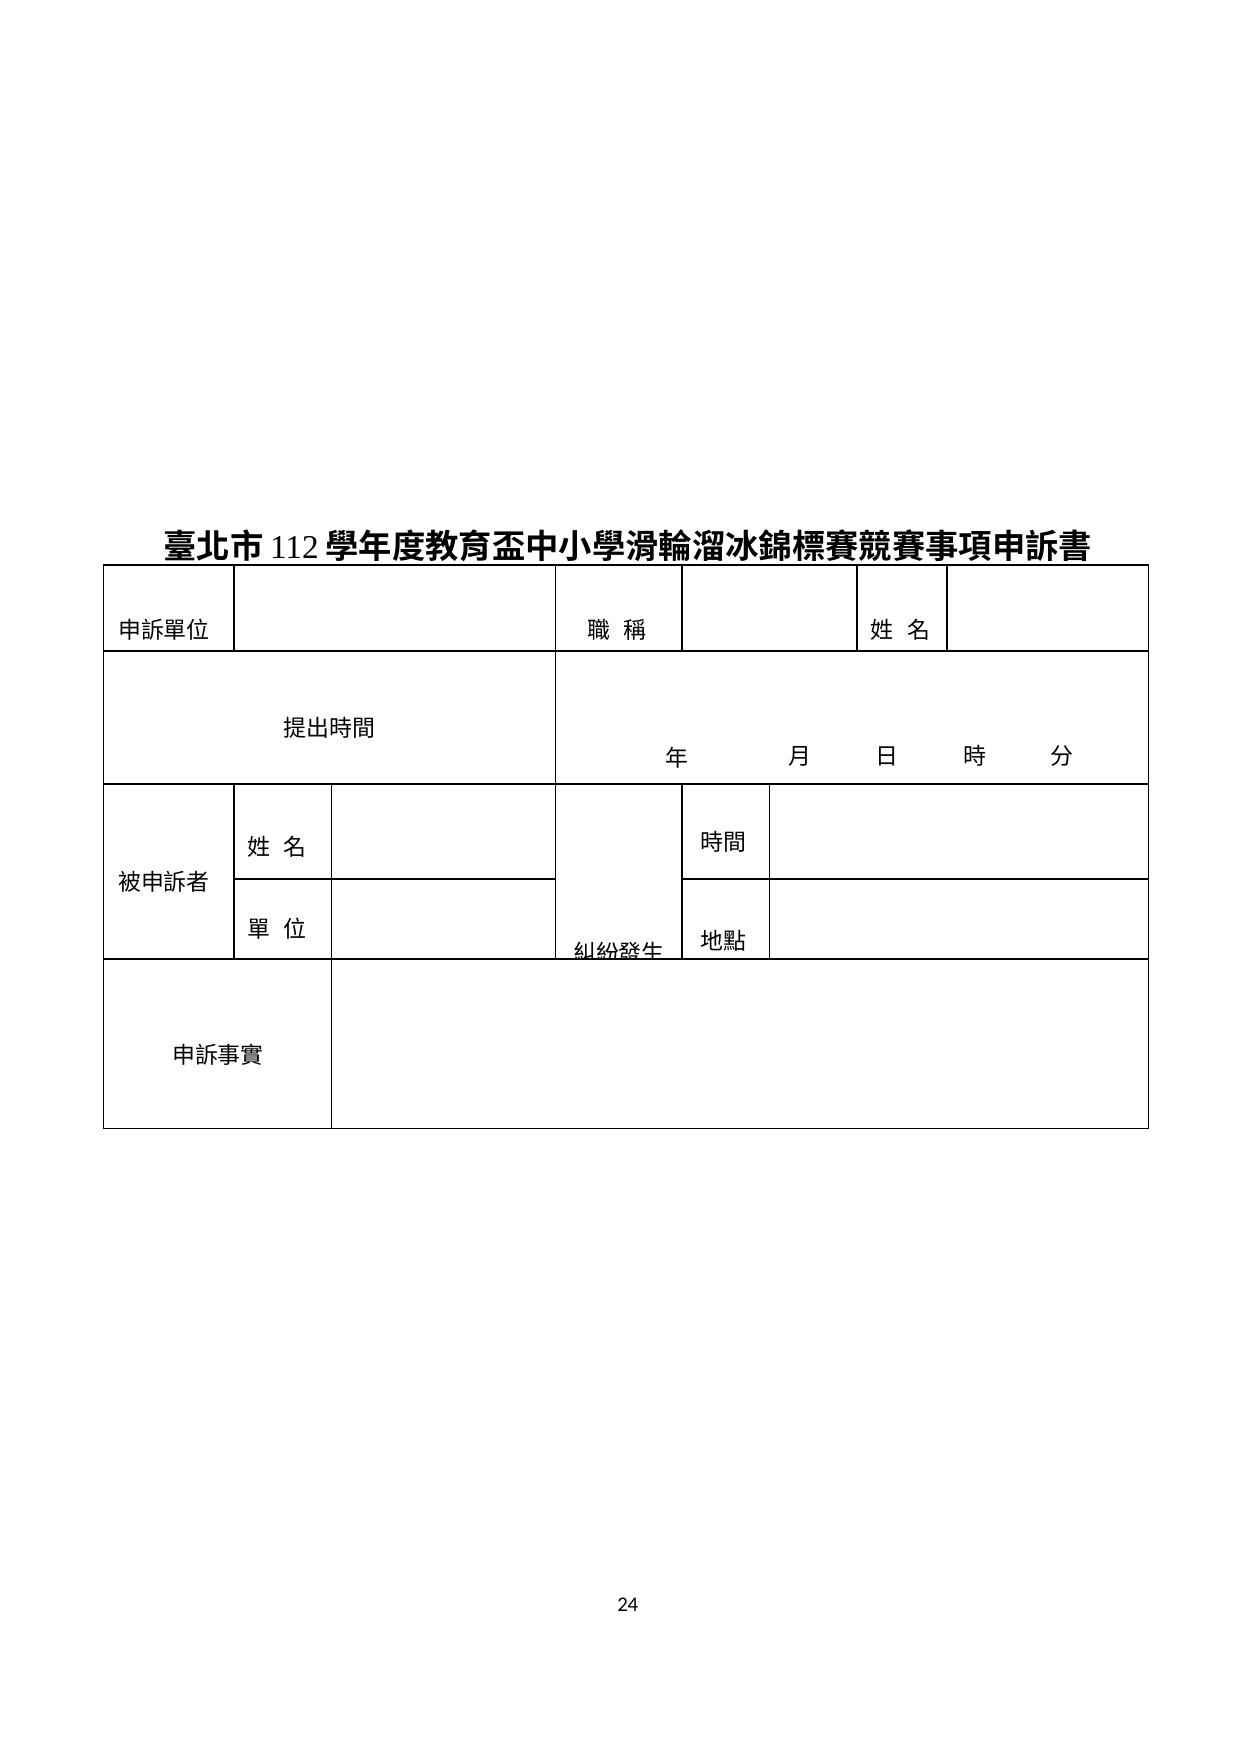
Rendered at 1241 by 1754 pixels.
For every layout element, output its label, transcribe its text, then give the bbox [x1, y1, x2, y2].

table_cell 提出時間 [104, 652, 555, 783]
text 臺北市112學年度教育盃中小學滑輪溜冰錦標賽競賽事項申訴書 [103, 502, 1152, 564]
table_cell 年 月 日 時 分 [556, 652, 1148, 783]
table_cell 糾紛發生 [556, 785, 681, 958]
table_cell 申訴事實 [104, 960, 331, 1128]
table_cell 地點 [683, 880, 769, 958]
table_header [948, 566, 1148, 650]
table_header 姓 名 [858, 566, 946, 650]
table_header [235, 566, 555, 650]
table_header [683, 566, 856, 650]
table_cell [770, 785, 1148, 878]
table_header 申訴單位 [104, 566, 233, 650]
table_header 職 稱 [556, 566, 681, 650]
table_cell [332, 960, 1148, 1128]
table_cell 姓 名 [235, 785, 331, 878]
table_cell [332, 785, 555, 878]
table_cell [770, 880, 1148, 958]
table_cell 被申訴者 [104, 785, 233, 958]
table_cell 單 位 [235, 880, 331, 958]
table_cell [332, 880, 555, 958]
table_cell 時間 [683, 785, 769, 878]
